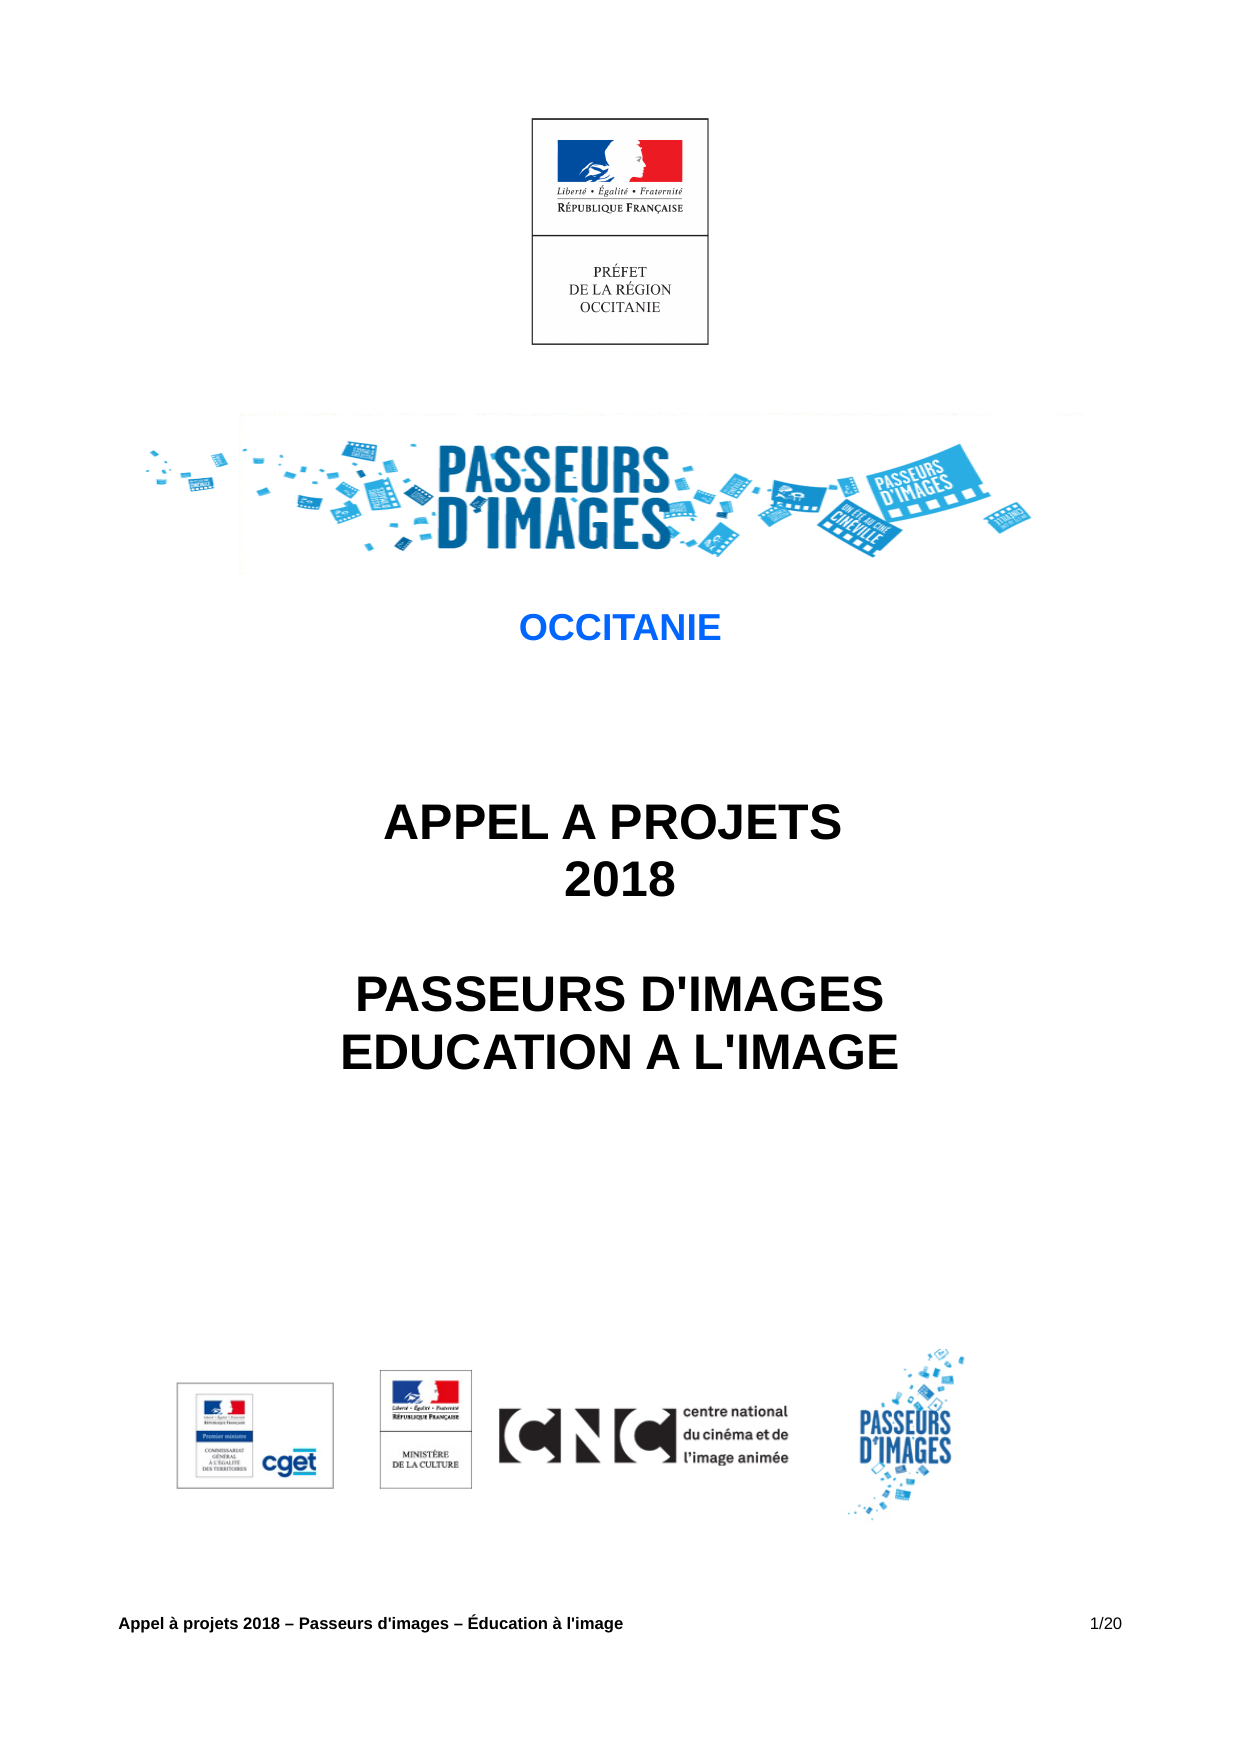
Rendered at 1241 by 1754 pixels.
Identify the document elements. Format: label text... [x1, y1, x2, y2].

text PASSEURS D'IMAGES [118, 965, 1122, 1022]
picture [531, 118, 709, 345]
text APPEL A PROJETS [118, 792, 1122, 850]
picture [162, 1349, 1089, 1535]
text OCCITANIE [118, 605, 1122, 648]
text EDUCATION A L'IMAGE [118, 1022, 1122, 1080]
text 2018 [118, 850, 1122, 907]
